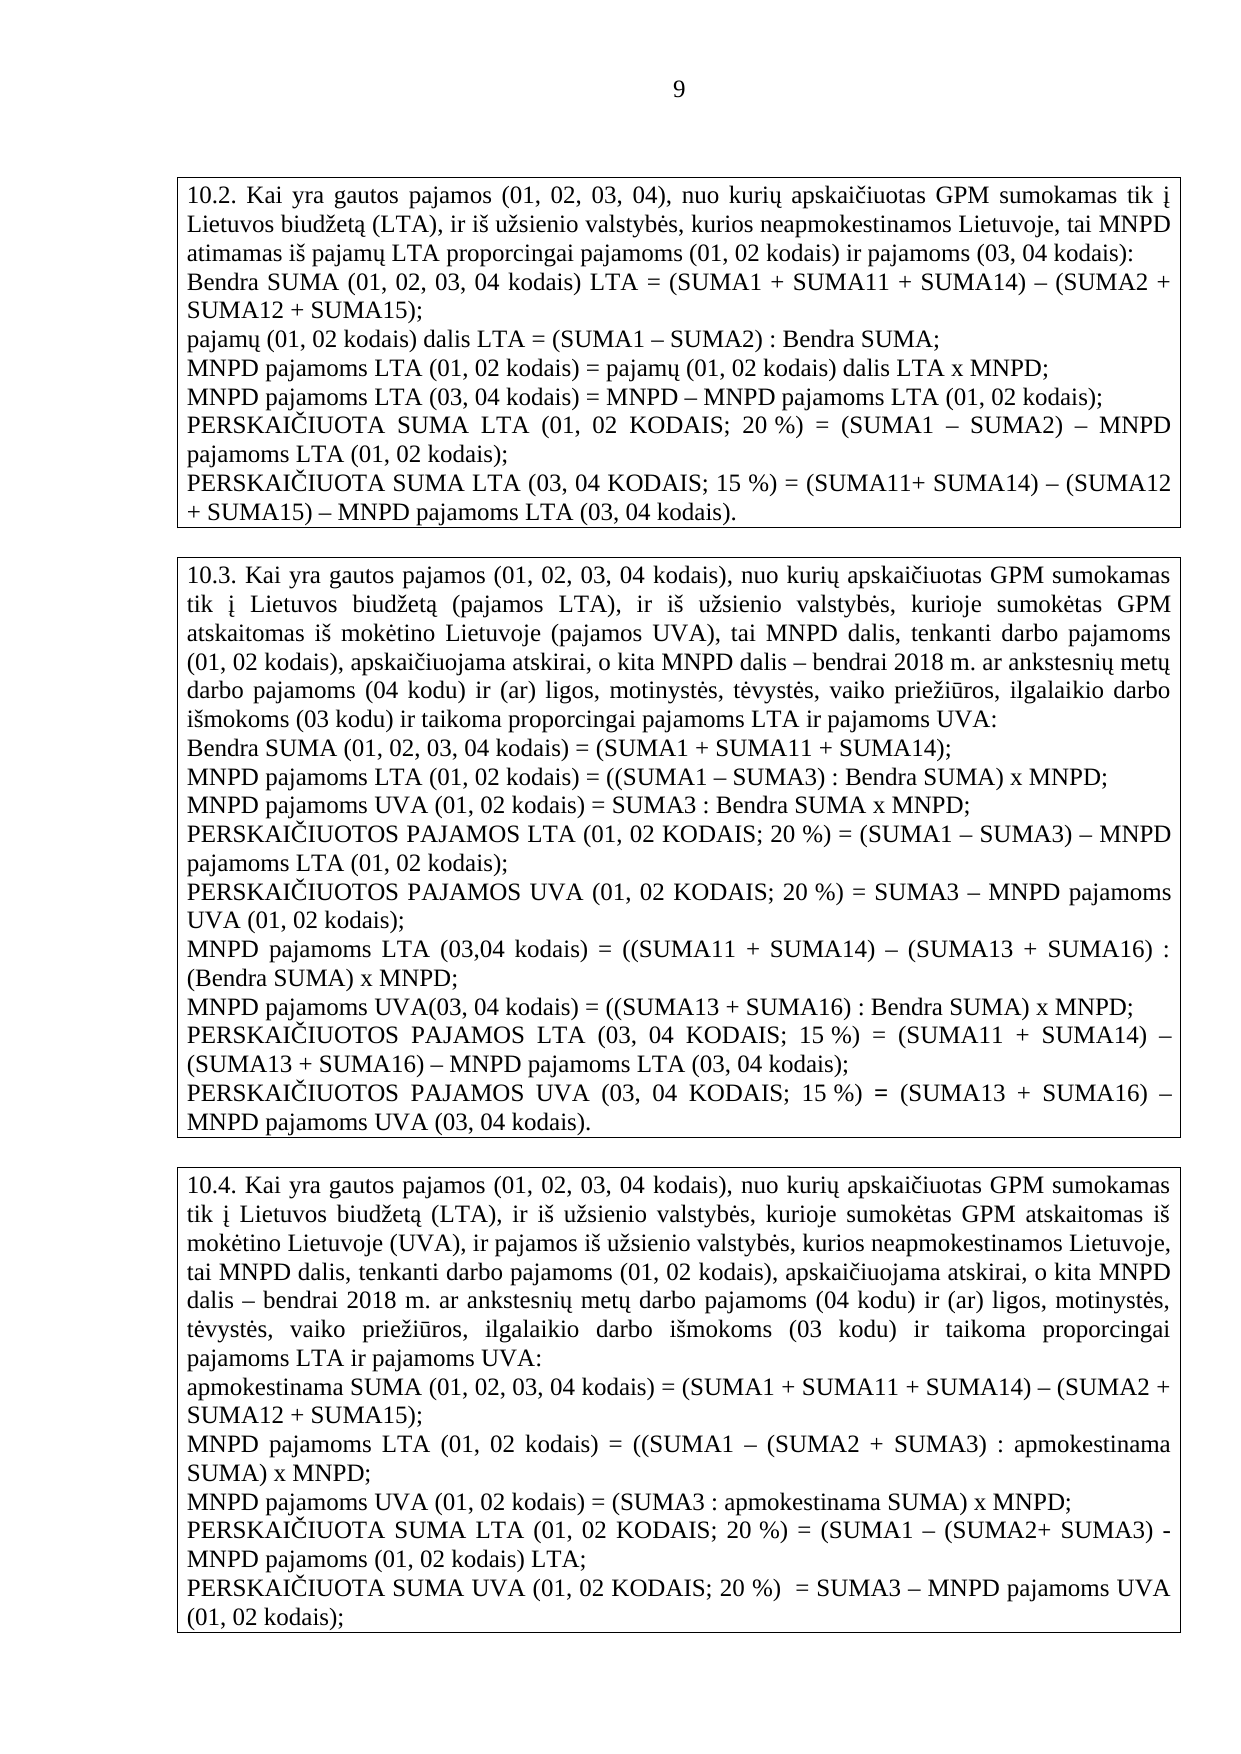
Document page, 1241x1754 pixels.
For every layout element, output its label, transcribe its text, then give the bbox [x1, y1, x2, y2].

text MNPD pajamoms UVA (01, 02 kodais) = SUMA3 : Bendra SUMA x MNPD; [178, 787, 1180, 816]
text pajamų (01, 02 kodais) dalis LTA = (SUMA1 – SUMA2) : Bendra SUMA; [178, 321, 1180, 350]
text PERSKAIČIUOTOS PAJAMOS LTA (01, 02 KODAIS; 20 %) = (SUMA1 – SUMA3) – MNPD pajamoms LTA (01, 02 kodais); [178, 816, 1180, 873]
text MNPD pajamoms LTA (03,04 kodais) = ((SUMA11 + SUMA14) – (SUMA13 + SUMA16) : (Bendra SUMA) x MNPD; [178, 931, 1180, 988]
text PERSKAIČIUOTA SUMA UVA (01, 02 KODAIS; 20 %) = SUMA3 – MNPD pajamoms UVA (01, 02 kodais); [178, 1570, 1180, 1632]
text MNPD pajamoms LTA (01, 02 kodais) = ((SUMA1 – SUMA3) : Bendra SUMA) x MNPD; [178, 758, 1180, 787]
text MNPD pajamoms LTA (03, 04 kodais) = MNPD – MNPD pajamoms LTA (01, 02 kodais); [178, 378, 1180, 407]
text 10.2. Kai yra gautos pajamos (01, 02, 03, 04), nuo kurių apskaičiuotas GPM sumokamas tik į Lietuvos biudžetą (LTA), ir iš užsienio valstybės, kurios neapmokestinamos Lietuvoje, tai MNPD atimamas iš pajamų LTA proporcingai pajamoms (01, 02 kodais) ir pajamoms (03, 04 kodais): [178, 178, 1180, 263]
text Bendra SUMA (01, 02, 03, 04 kodais) = (SUMA1 + SUMA11 + SUMA14); [178, 730, 1180, 758]
text Bendra SUMA (01, 02, 03, 04 kodais) LTA = (SUMA1 + SUMA11 + SUMA14) – (SUMA2 + SUMA12 + SUMA15); [178, 263, 1180, 321]
text PERSKAIČIUOTOS PAJAMOS UVA (03, 04 KODAIS; 15 %) = (SUMA13 + SUMA16) – MNPD pajamoms UVA (03, 04 kodais). [178, 1075, 1180, 1137]
text PERSKAIČIUOTOS PAJAMOS LTA (03, 04 KODAIS; 15 %) = (SUMA11 + SUMA14) – (SUMA13 + SUMA16) – MNPD pajamoms LTA (03, 04 kodais); [178, 1017, 1180, 1075]
text PERSKAIČIUOTA SUMA LTA (01, 02 KODAIS; 20 %) = (SUMA1 – (SUMA2+ SUMA3) - MNPD pajamoms (01, 02 kodais) LTA; [178, 1512, 1180, 1570]
text MNPD pajamoms LTA (01, 02 kodais) = pajamų (01, 02 kodais) dalis LTA x MNPD; [178, 350, 1180, 378]
text PERSKAIČIUOTA SUMA LTA (03, 04 KODAIS; 15 %) = (SUMA11+ SUMA14) – (SUMA12 + SUMA15) – MNPD pajamoms LTA (03, 04 kodais). [178, 465, 1180, 527]
text MNPD pajamoms UVA(03, 04 kodais) = ((SUMA13 + SUMA16) : Bendra SUMA) x MNPD; [178, 988, 1180, 1017]
text apmokestinama SUMA (01, 02, 03, 04 kodais) = (SUMA1 + SUMA11 + SUMA14) – (SUMA2 + SUMA12 + SUMA15); [178, 1368, 1180, 1426]
text 10.3. Kai yra gautos pajamos (01, 02, 03, 04 kodais), nuo kurių apskaičiuotas GPM sumokamas tik į Lietuvos biudžetą (pajamos LTA), ir iš užsienio valstybės, kurioje sumokėtas GPM atskaitomas iš mokėtino Lietuvoje (pajamos UVA), tai MNPD dalis, tenkanti darbo pajamoms (01, 02 kodais), apskaičiuojama atskirai, o kita MNPD dalis – bendrai 2018 m. ar ankstesnių metų darbo pajamoms (04 kodu) ir (ar) ligos, motinystės, tėvystės, vaiko priežiūros, ilgalaikio darbo išmokoms (03 kodu) ir taikoma proporcingai pajamoms LTA ir pajamoms UVA: [178, 558, 1180, 730]
text PERSKAIČIUOTA SUMA LTA (01, 02 KODAIS; 20 %) = (SUMA1 – SUMA2) – MNPD pajamoms LTA (01, 02 kodais); [178, 407, 1180, 465]
text MNPD pajamoms LTA (01, 02 kodais) = ((SUMA1 – (SUMA2 + SUMA3) : apmokestinama SUMA) x MNPD; [178, 1426, 1180, 1483]
text MNPD pajamoms UVA (01, 02 kodais) = (SUMA3 : apmokestinama SUMA) x MNPD; [178, 1483, 1180, 1512]
text PERSKAIČIUOTOS PAJAMOS UVA (01, 02 KODAIS; 20 %) = SUMA3 – MNPD pajamoms UVA (01, 02 kodais); [178, 873, 1180, 931]
text 10.4. Kai yra gautos pajamos (01, 02, 03, 04 kodais), nuo kurių apskaičiuotas GPM sumokamas tik į Lietuvos biudžetą (LTA), ir iš užsienio valstybės, kurioje sumokėtas GPM atskaitomas iš mokėtino Lietuvoje (UVA), ir pajamos iš užsienio valstybės, kurios neapmokestinamos Lietuvoje, tai MNPD dalis, tenkanti darbo pajamoms (01, 02 kodais), apskaičiuojama atskirai, o kita MNPD dalis – bendrai 2018 m. ar ankstesnių metų darbo pajamoms (04 kodu) ir (ar) ligos, motinystės, tėvystės, vaiko priežiūros, ilgalaikio darbo išmokoms (03 kodu) ir taikoma proporcingai pajamoms LTA ir pajamoms UVA: [178, 1168, 1180, 1368]
